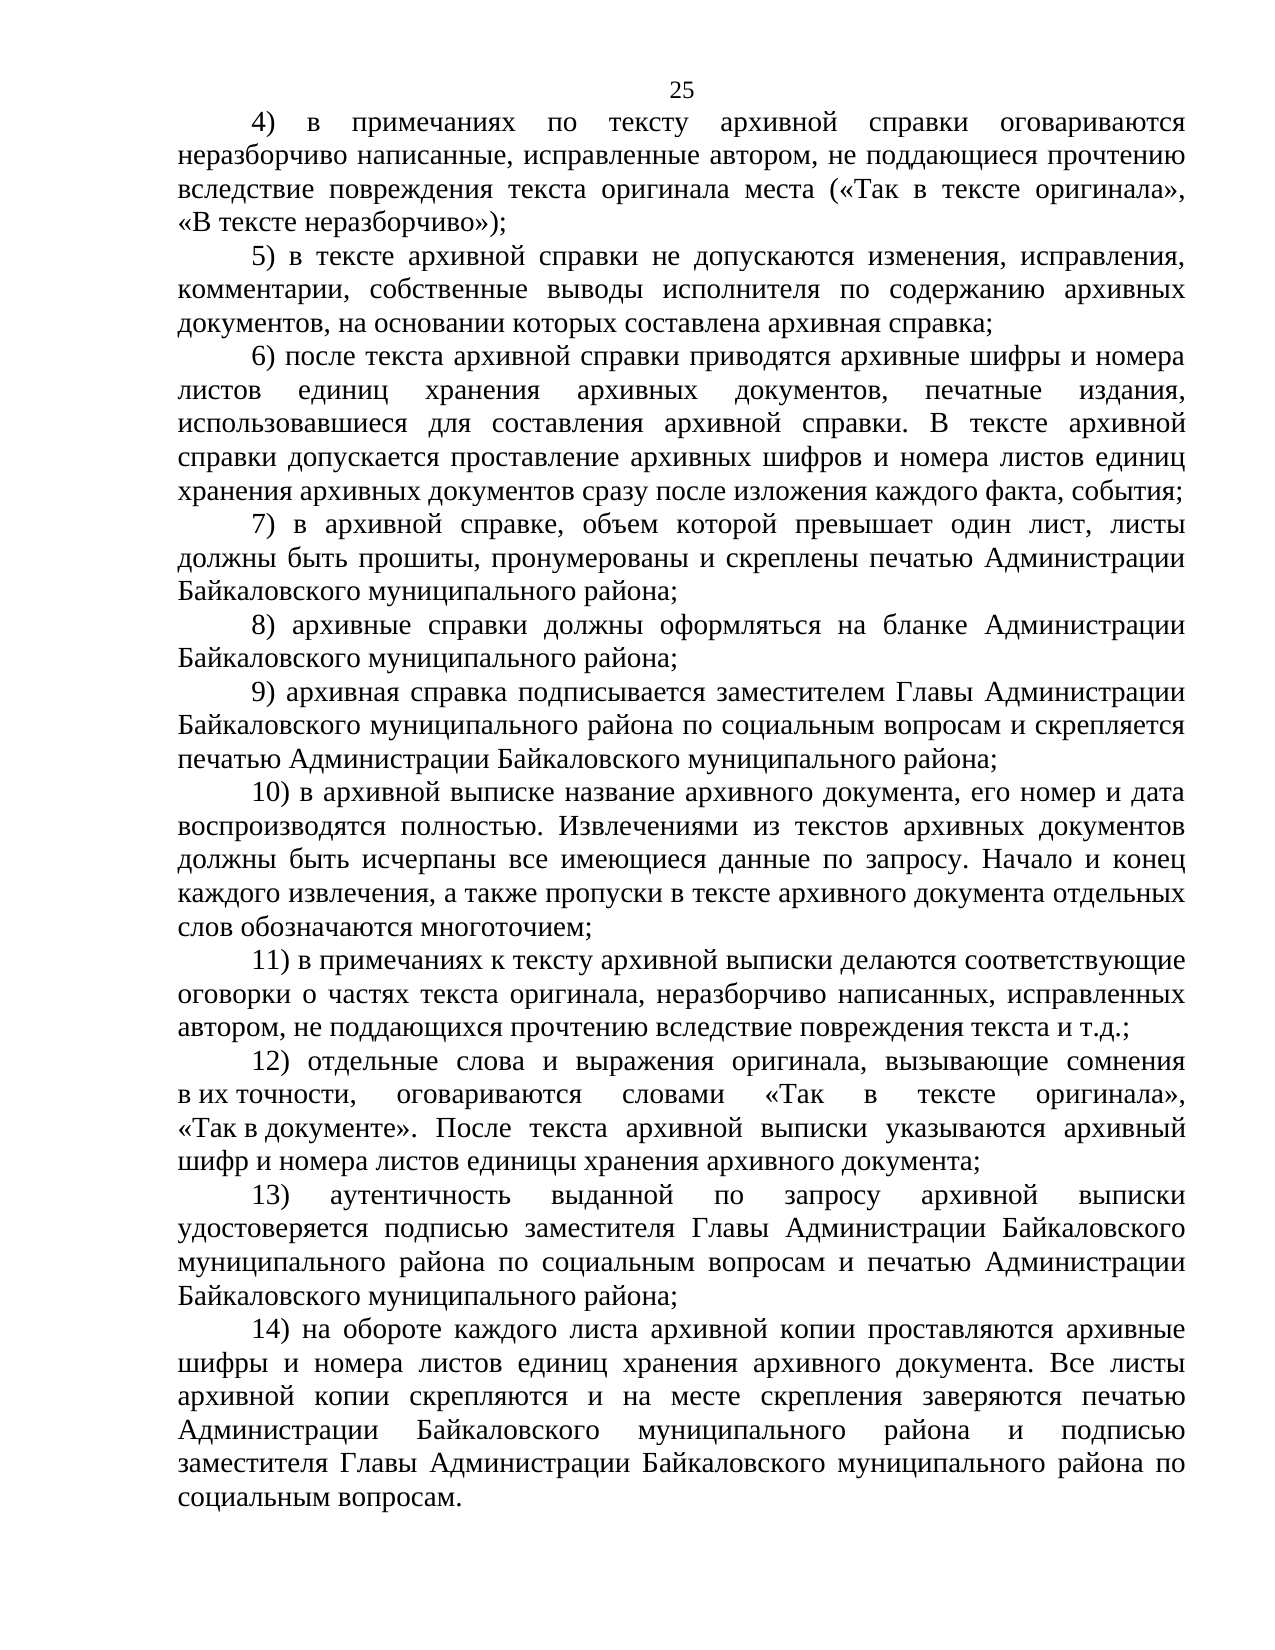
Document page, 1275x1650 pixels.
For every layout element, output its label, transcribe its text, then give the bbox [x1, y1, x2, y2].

text 7) в архивной справке, объем которой превышает один лист, листы должны быть прошиты, пронумерованы и скреплены печатью Администрации Байкаловского муниципального района; [177, 506, 1186, 607]
text 12) отдельные слова и выражения оригинала, вызывающие сомнения в их точности, оговариваются словами «Так в тексте оригинала», «Так в документе». После текста архивной выписки указываются архивный шифр и номера листов единицы хранения архивного документа; [177, 1043, 1186, 1177]
text 8) архивные справки должны оформляться на бланке Администрации Байкаловского муниципального района; [177, 607, 1186, 674]
text 11) в примечаниях к тексту архивной выписки делаются соответствующие оговорки о частях текста оригинала, неразборчиво написанных, исправленных автором, не поддающихся прочтению вследствие повреждения текста и т.д.; [177, 942, 1186, 1043]
text 5) в тексте архивной справки не допускаются изменения, исправления, комментарии, собственные выводы исполнителя по содержанию архивных документов, на основании которых составлена архивная справка; [177, 238, 1186, 338]
text 6) после текста архивной справки приводятся архивные шифры и номера листов единиц хранения архивных документов, печатные издания, использовавшиеся для составления архивной справки. В тексте архивной справки допускается проставление архивных шифров и номера листов единиц хранения архивных документов сразу после изложения каждого факта, события; [177, 338, 1186, 506]
text 14) на обороте каждого листа архивной копии проставляются архивные шифры и номера листов единиц хранения архивного документа. Все листы архивной копии скрепляются и на месте скрепления заверяются печатью Администрации Байкаловского муниципального района и подписью заместителя Главы Администрации Байкаловского муниципального района по социальным вопросам. [177, 1311, 1186, 1512]
text 9) архивная справка подписывается заместителем Главы Администрации Байкаловского муниципального района по социальным вопросам и скрепляется печатью Администрации Байкаловского муниципального района; [177, 674, 1186, 774]
text 10) в архивной выписке название архивного документа, его номер и дата воспроизводятся полностью. Извлечениями из текстов архивных документов должны быть исчерпаны все имеющиеся данные по запросу. Начало и конец каждого извлечения, а также пропуски в тексте архивного документа отдельных слов обозначаются многоточием; [177, 774, 1186, 942]
text 13) аутентичность выданной по запросу архивной выписки удостоверяется подписью заместителя Главы Администрации Байкаловского муниципального района по социальным вопросам и печатью Администрации Байкаловского муниципального района; [177, 1177, 1186, 1311]
text 4) в примечаниях по тексту архивной справки оговариваются неразборчиво написанные, исправленные автором, не поддающиеся прочтению вследствие повреждения текста оригинала места («Так в тексте оригинала», «В тексте неразборчиво»); [177, 104, 1186, 238]
